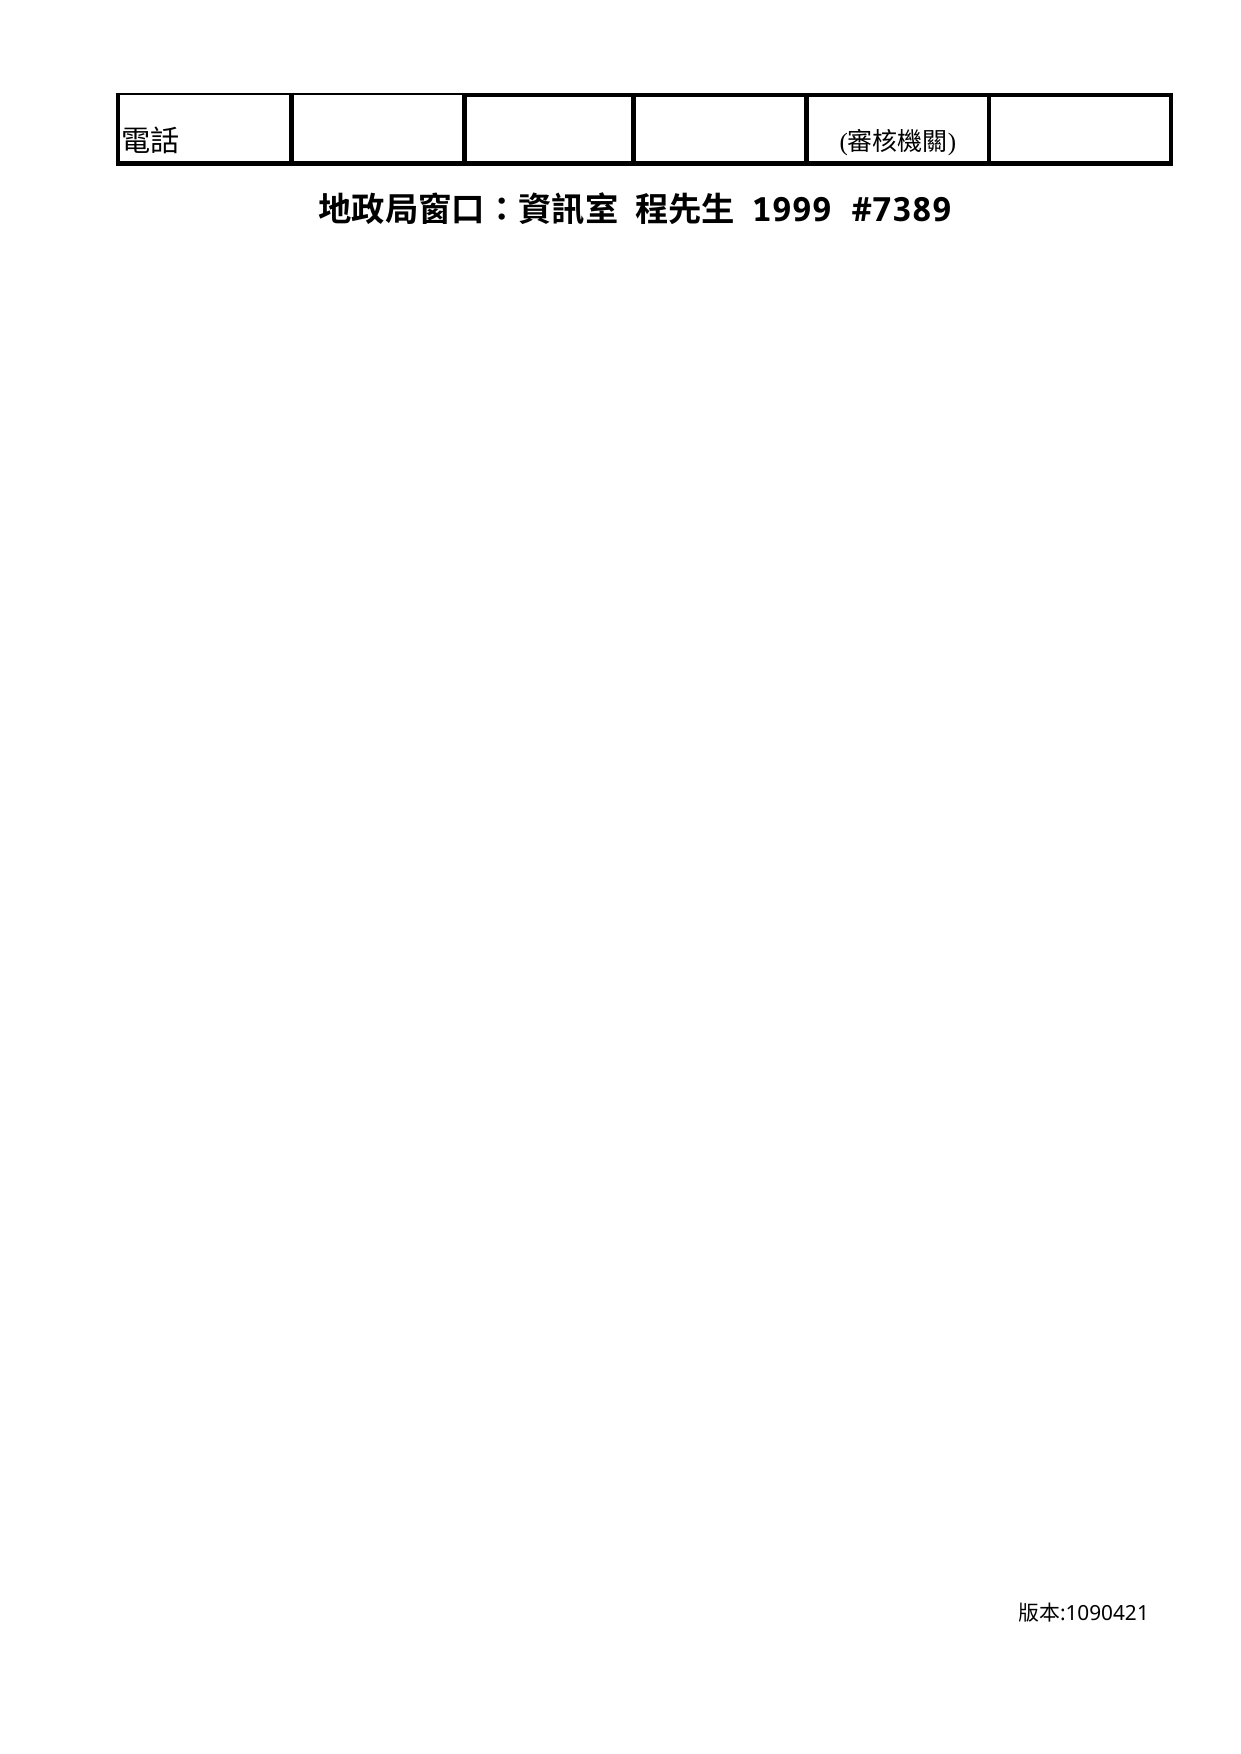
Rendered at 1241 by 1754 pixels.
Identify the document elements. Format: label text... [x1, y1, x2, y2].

table_cell (審核機關) [809, 97, 987, 161]
table_cell [294, 95, 462, 161]
table_cell [991, 97, 1169, 161]
table_cell 電話 [120, 95, 289, 161]
text 地政局窗口：資訊室 程先生 1999 #7389 [118, 166, 1152, 228]
table_cell [467, 97, 631, 161]
table_cell [636, 97, 804, 161]
